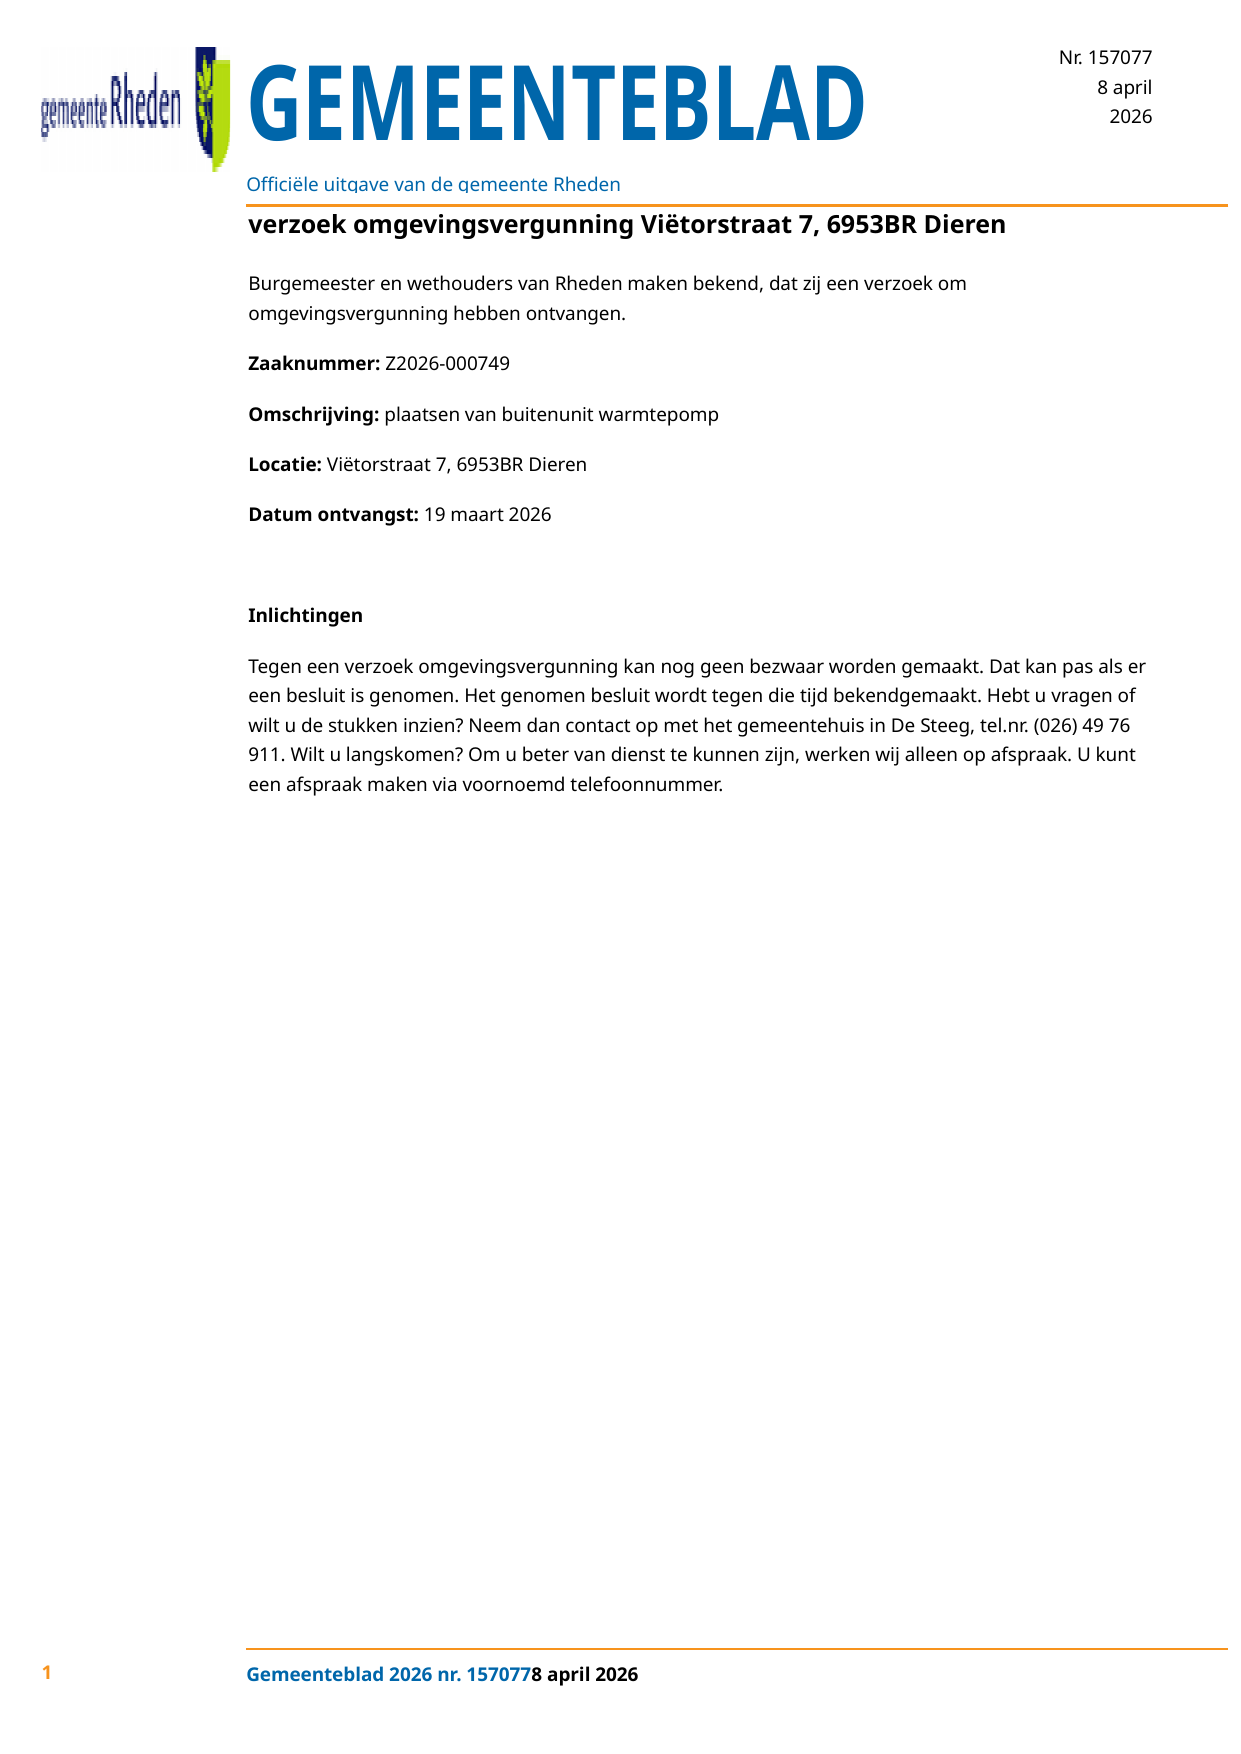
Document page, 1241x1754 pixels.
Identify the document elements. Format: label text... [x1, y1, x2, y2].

text Tegen een verzoek omgevingsvergunning kan nog geen bezwaar worden gemaakt. Dat kan pas als er een besluit is genomen. Het genomen besluit wordt tegen die tijd bekendgemaakt. Hebt u vragen of wilt u de stukken inzien? Neem dan contact op met het gemeentehuis in De Steeg, tel.nr. (026) 49 76 911. Wilt u langskomen? Om u beter van dienst te kunnen zijn, werken wij alleen op afspraak. U kunt een afspraak maken via voornoemd telefoonnummer. [248, 653, 1152, 797]
text Inlichtingen [248, 602, 1152, 628]
text verzoek omgevingsvergunning Viëtorstraat 7, 6953BR Dieren [248, 207, 1152, 241]
text Zaaknummer: Z2026-000749 [248, 350, 1152, 376]
text Omschrijving: plaatsen van buitenunit warmtepomp [248, 401, 1152, 426]
text Locatie: Viëtorstraat 7, 6953BR Dieren [248, 451, 1152, 477]
text Burgemeester en wethouders van Rheden maken bekend, dat zij een verzoek om omgevingsvergunning hebben ontvangen. [248, 270, 1152, 326]
picture [41, 47, 231, 172]
text Datum ontvangst: 19 maart 2026 [248, 502, 1152, 527]
